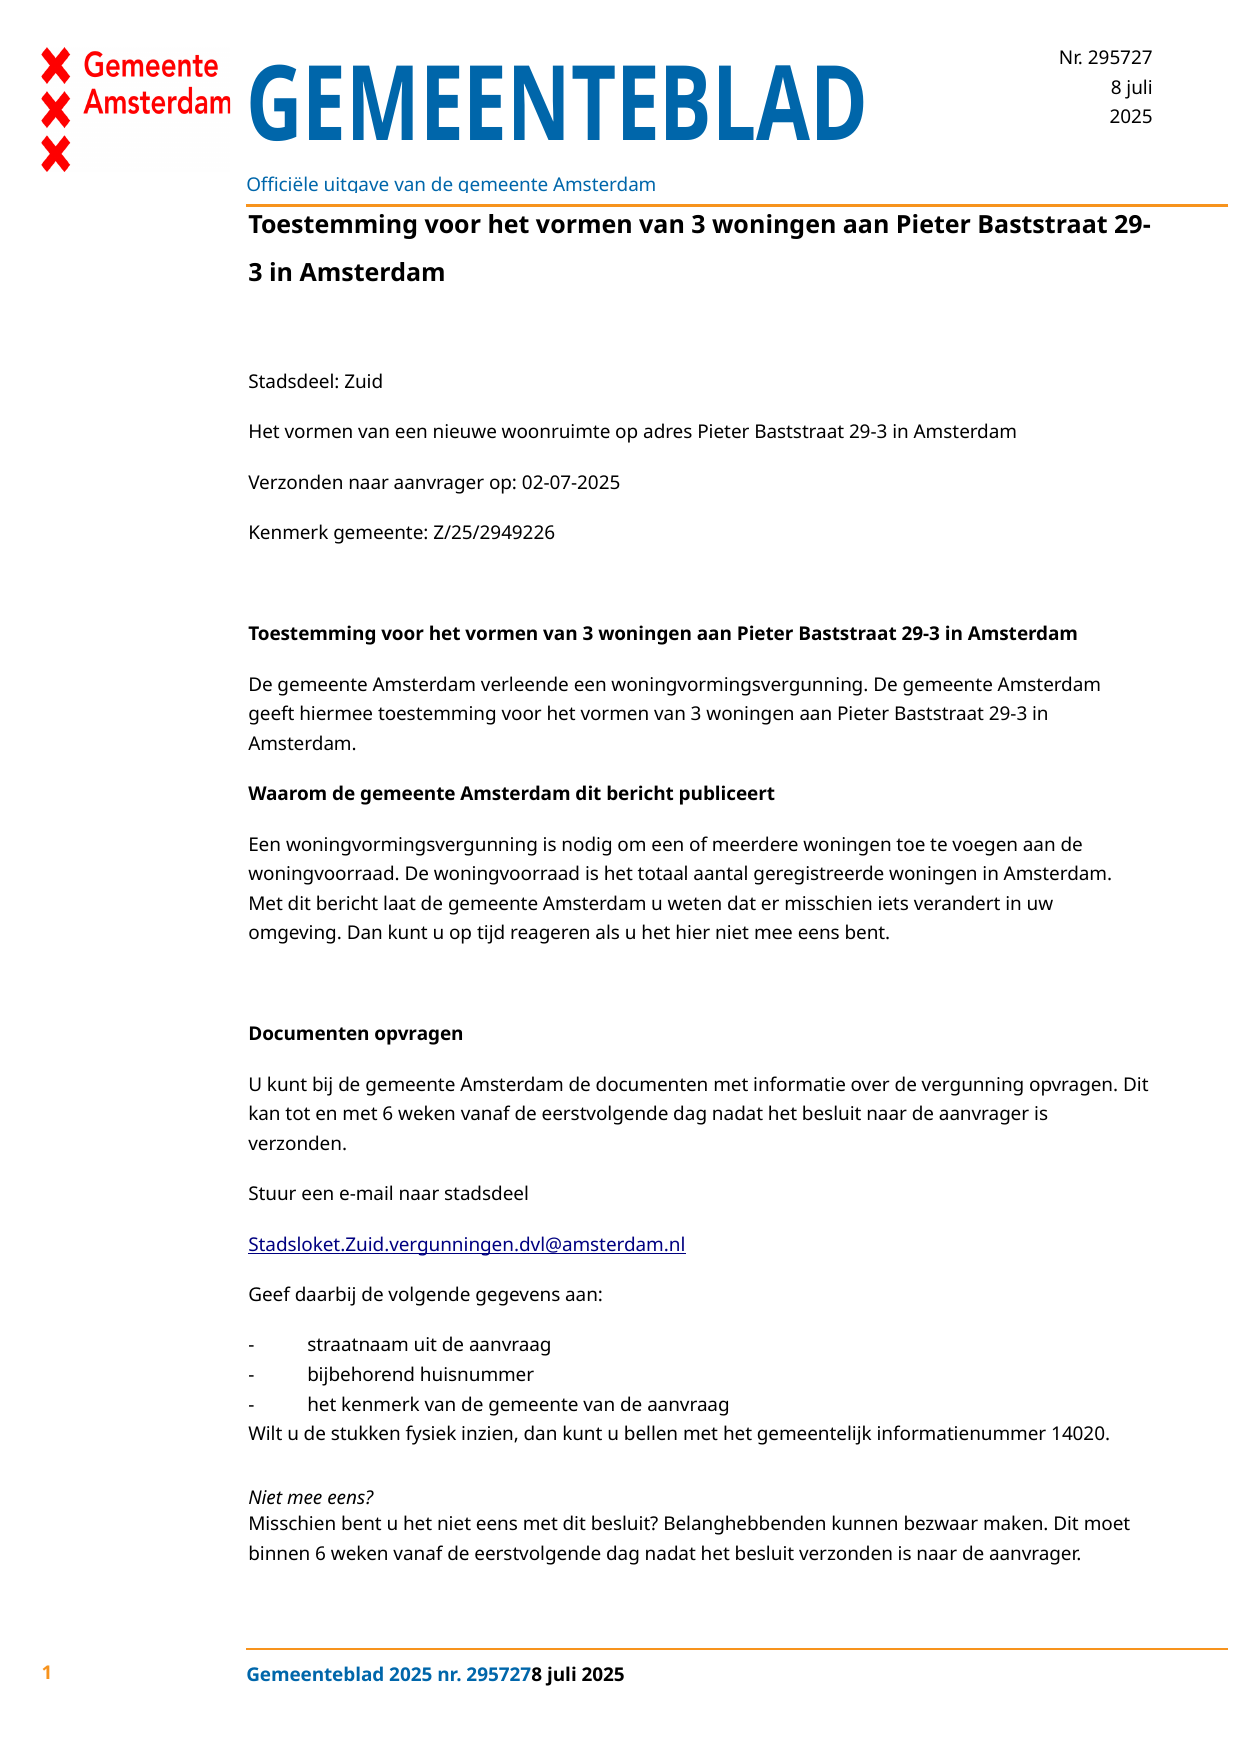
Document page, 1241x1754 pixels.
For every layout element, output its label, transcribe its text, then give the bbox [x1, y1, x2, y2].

text Stuur een e-mail naar stadsdeel [248, 1180, 1152, 1206]
text Kenmerk gemeente: Z/25/2949226 [248, 519, 1152, 545]
text Documenten opvragen [248, 1020, 1152, 1046]
text Waarom de gemeente Amsterdam dit bericht publiceert [248, 780, 1152, 806]
text De gemeente Amsterdam verleende een woningvormingsvergunning. De gemeente Amsterdam geeft hiermee toestemming voor het vormen van 3 woningen aan Pieter Baststraat 29-3 in Amsterdam. [248, 671, 1152, 756]
picture [41, 47, 231, 172]
list straatnaam uit de aanvraag [248, 1332, 1152, 1357]
text Niet mee eens? [248, 1484, 1152, 1510]
text Geef daarbij de volgende gegevens aan: [248, 1281, 1152, 1307]
text Stadsloket.Zuid.vergunningen.dvl@amsterdam.nl [248, 1231, 1152, 1257]
text Stadsdeel: Zuid [248, 368, 1152, 394]
text Een woningvormingsvergunning is nodig om een of meerdere woningen toe te voegen aan de woningvoorraad. De woningvoorraad is het totaal aantal geregistreerde woningen in Amsterdam. Met dit bericht laat de gemeente Amsterdam u weten dat er misschien iets verandert in uw omgeving. Dan kunt u op tijd reageren als u het hier niet mee eens bent. [248, 831, 1152, 945]
list bijbehorend huisnummer [248, 1361, 1152, 1387]
text Misschien bent u het niet eens met dit besluit? Belanghebbenden kunnen bezwaar maken. Dit moet binnen 6 weken vanaf de eerstvolgende dag nadat het besluit verzonden is naar de aanvrager. [248, 1510, 1152, 1565]
text U kunt bij de gemeente Amsterdam de documenten met informatie over de vergunning opvragen. Dit kan tot en met 6 weken vanaf de eerstvolgende dag nadat het besluit naar de aanvrager is verzonden. [248, 1071, 1152, 1156]
text Wilt u de stukken fysiek inzien, dan kunt u bellen met het gemeentelijk informatienummer 14020. [248, 1420, 1152, 1446]
text Het vormen van een nieuwe woonruimte op adres Pieter Baststraat 29-3 in Amsterdam [248, 419, 1152, 444]
text Toestemming voor het vormen van 3 woningen aan Pieter Baststraat 29-3 in Amsterdam [248, 207, 1152, 288]
list het kenmerk van de gemeente van de aanvraag [248, 1391, 1152, 1417]
text Toestemming voor het vormen van 3 woningen aan Pieter Baststraat 29-3 in Amsterdam [248, 620, 1152, 646]
text Verzonden naar aanvrager op: 02-07-2025 [248, 469, 1152, 495]
